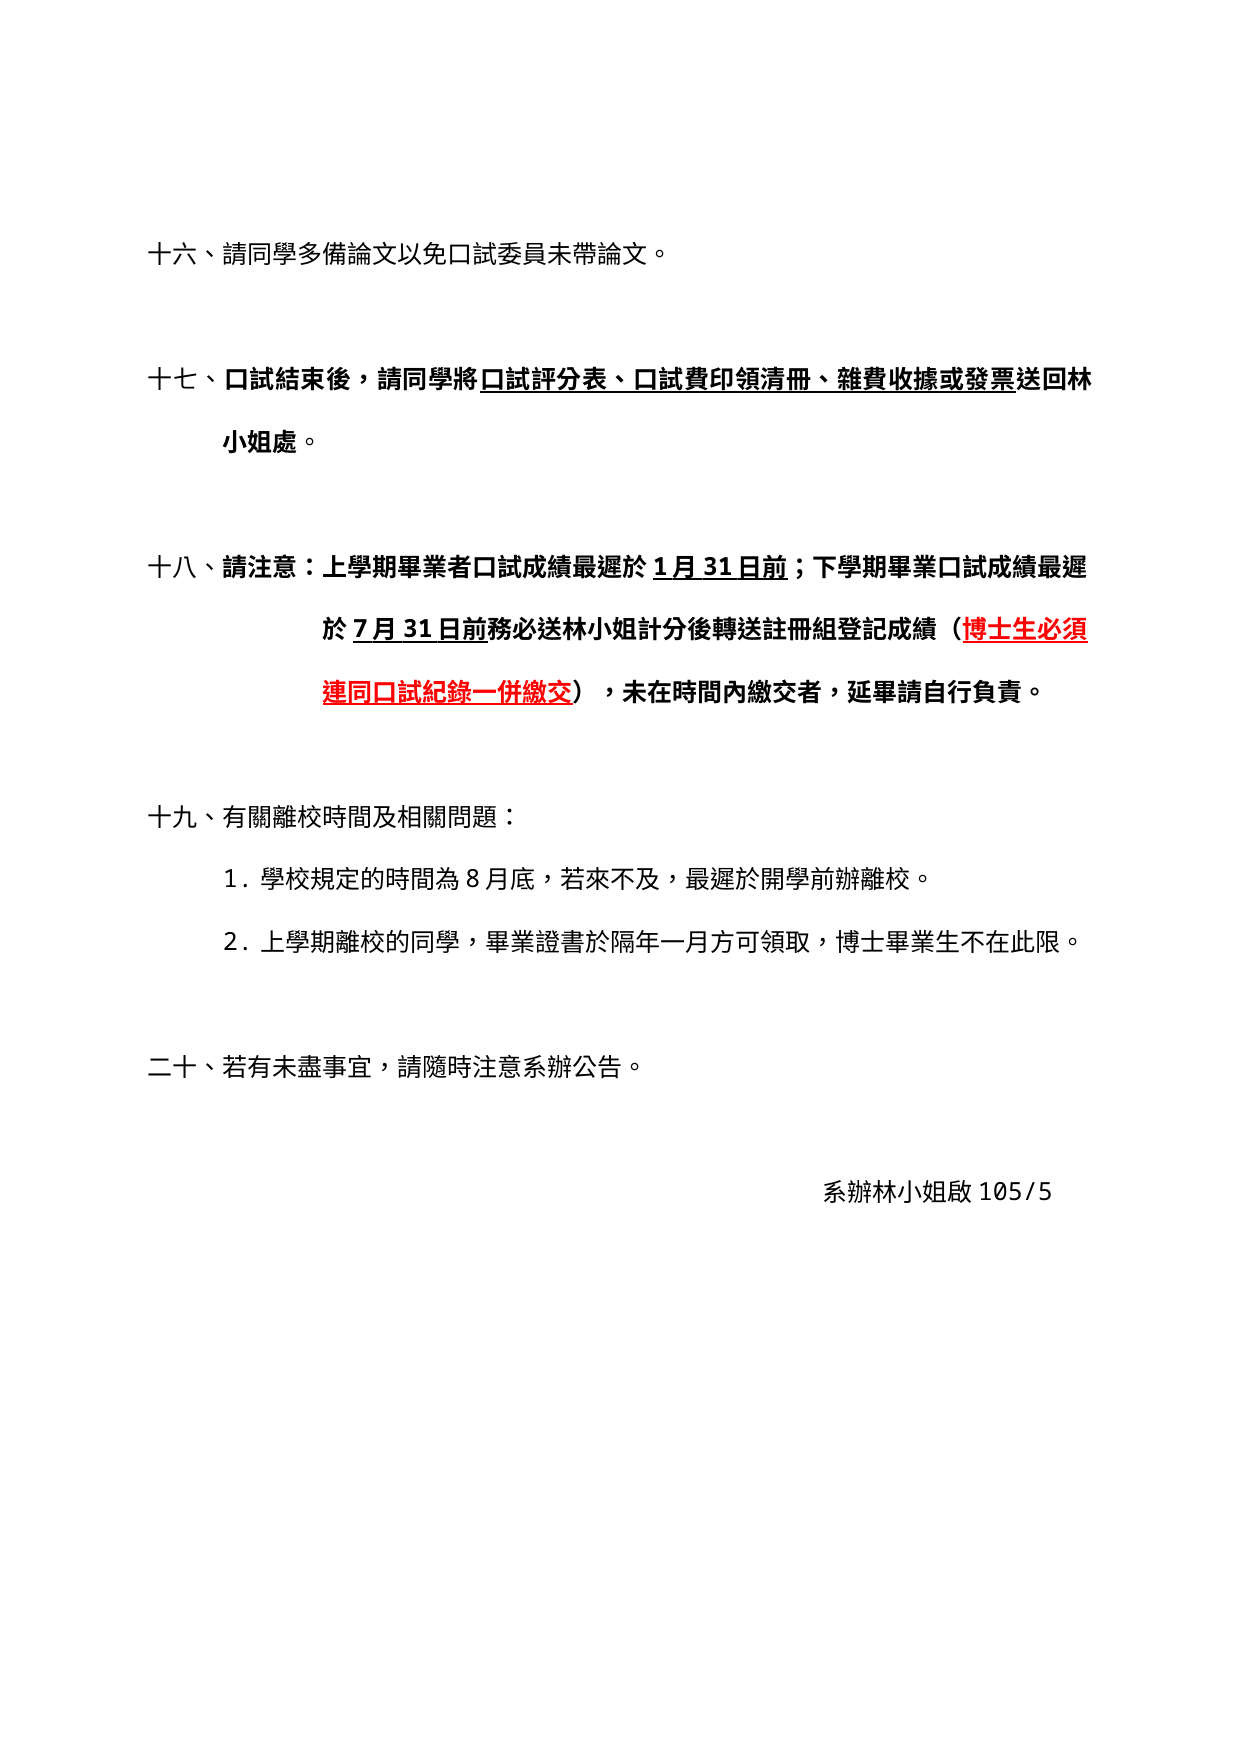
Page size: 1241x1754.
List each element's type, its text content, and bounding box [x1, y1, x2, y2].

text 系辦林小姐啟105/5 [148, 1149, 1093, 1211]
list 學校規定的時間為8月底，若來不及，最遲於開學前辦離校。 [223, 836, 1093, 899]
text 十七、口試結束後，請同學將口試評分表、口試費印領清冊、雜費收據或發票送回林小姐處。 [148, 336, 1093, 461]
text 二十、若有未盡事宜，請隨時注意系辦公告。 [148, 1024, 1093, 1086]
text 十八、請注意：上學期畢業者口試成績最遲於1月31日前；下學期畢業口試成績最遲於7月31日前務必送林小姐計分後轉送註冊組登記成績（博士生必須連同口試紀錄一併繳交），未在時間內繳交者，延畢請自行負責。 [148, 524, 1093, 711]
text 十五、畢業前請繳交論文【碩士二本（平裝本）、博士三本(精裝本)】、離校手續單(系離校單至系網頁表格下載區下載，學校離校單請至學校網頁下載；請按校園資訊→畢業離校查詢)至系辦公室林小姐處。投稿論文及技術報告請送指導教授。 [148, 86, 1093, 149]
text 十九、有關離校時間及相關問題： [148, 774, 1093, 836]
text 十六、請同學多備論文以免口試委員未帶論文。 [148, 211, 1093, 274]
list 上學期離校的同學，畢業證書於隔年一月方可領取，博士畢業生不在此限。 [223, 899, 1093, 961]
